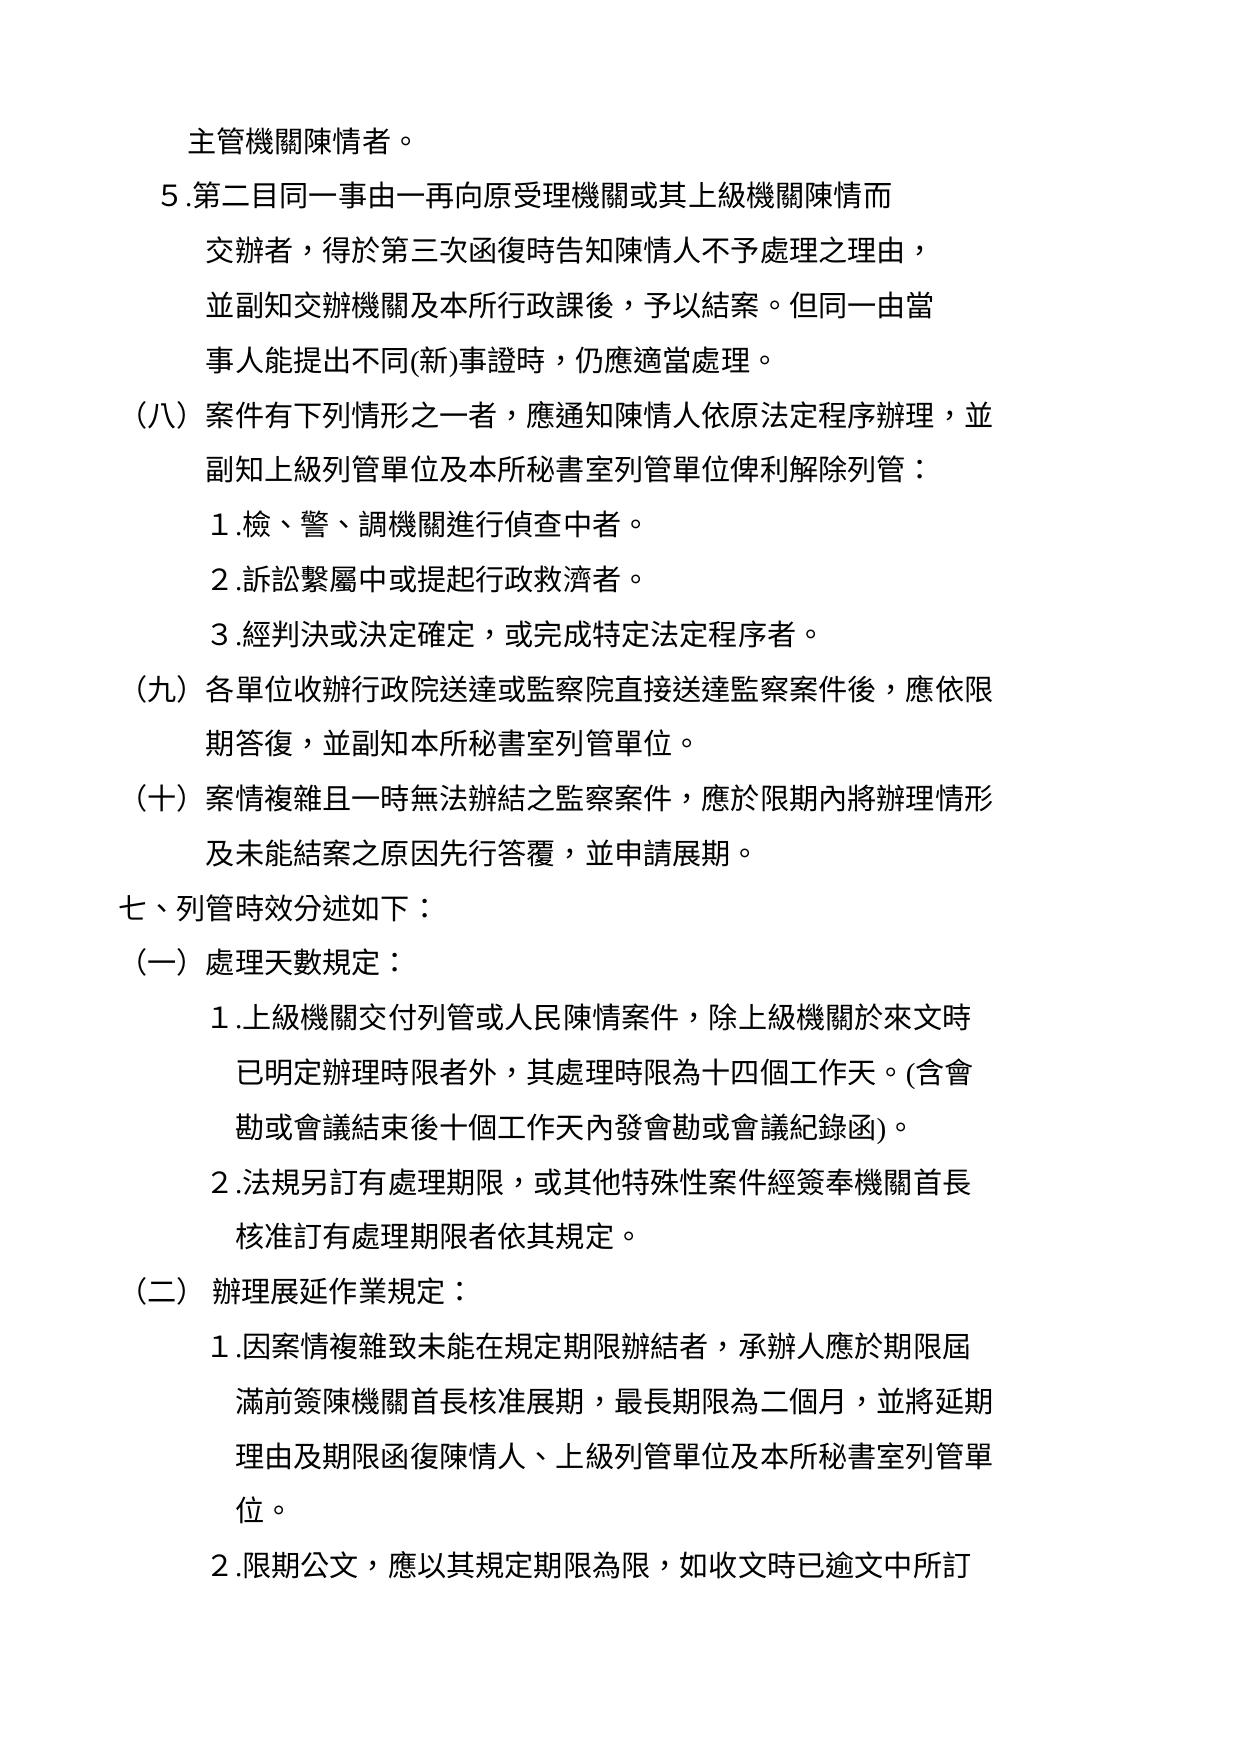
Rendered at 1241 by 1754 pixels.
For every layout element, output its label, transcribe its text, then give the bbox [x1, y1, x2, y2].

text ２.法規另訂有處理期限，或其他特殊性案件經簽奉機關首長 [118, 1159, 1122, 1201]
text ２.訴訟繫屬中或提起行政救濟者。 [118, 556, 1122, 599]
text 勘或會議結束後十個工作天內發會勘或會議紀錄函)。 [118, 1104, 1122, 1147]
text 交辦者，得於第三次函復時告知陳情人不予處理之理由， [118, 228, 1122, 270]
text １.上級機關交付列管或人民陳情案件，除上級機關於來文時 [118, 995, 1122, 1037]
text １.因案情複雜致未能在規定期限辦結者，承辦人應於期限屆 [118, 1323, 1122, 1366]
text 位。 [118, 1488, 1122, 1530]
text 期答復，並副知本所秘書室列管單位。 [118, 721, 1122, 763]
text 副知上級列管單位及本所秘書室列管單位俾利解除列管： [118, 447, 1122, 489]
text （八）案件有下列情形之一者，應通知陳情人依原法定程序辦理，並 [118, 392, 1122, 434]
text ５.第二目同一事由一再向原受理機關或其上級機關陳情而 [118, 173, 1122, 215]
text 滿前簽陳機關首長核准展期，最長期限為二個月，並將延期 [118, 1378, 1122, 1421]
text （二） 辦理展延作業規定： [118, 1269, 1122, 1311]
text 並副知交辦機關及本所行政課後，予以結案。但同一由當 [118, 282, 1122, 325]
text （一）處理天數規定： [118, 940, 1122, 982]
text 七、列管時效分述如下： [118, 885, 1122, 927]
text ３.經判決或決定確定，或完成特定法定程序者。 [118, 611, 1122, 653]
text 核准訂有處理期限者依其規定。 [118, 1214, 1122, 1256]
text （十）案情複雜且一時無法辦結之監察案件，應於限期內將辦理情形 [118, 776, 1122, 818]
text 及未能結案之原因先行答覆，並申請展期。 [118, 830, 1122, 873]
text 已明定辦理時限者外，其處理時限為十四個工作天。(含會 [118, 1049, 1122, 1092]
text 事人能提出不同(新)事證時，仍應適當處理。 [118, 337, 1122, 379]
text （九）各單位收辦行政院送達或監察院直接送達監察案件後，應依限 [118, 666, 1122, 708]
text １.檢、警、調機關進行偵查中者。 [118, 502, 1122, 544]
text 理由及期限函復陳情人、上級列管單位及本所秘書室列管單 [118, 1433, 1122, 1475]
text ２.限期公文，應以其規定期限為限，如收文時已逾文中所訂 [118, 1543, 1122, 1585]
text 主管機關陳情者。 [118, 118, 1122, 160]
